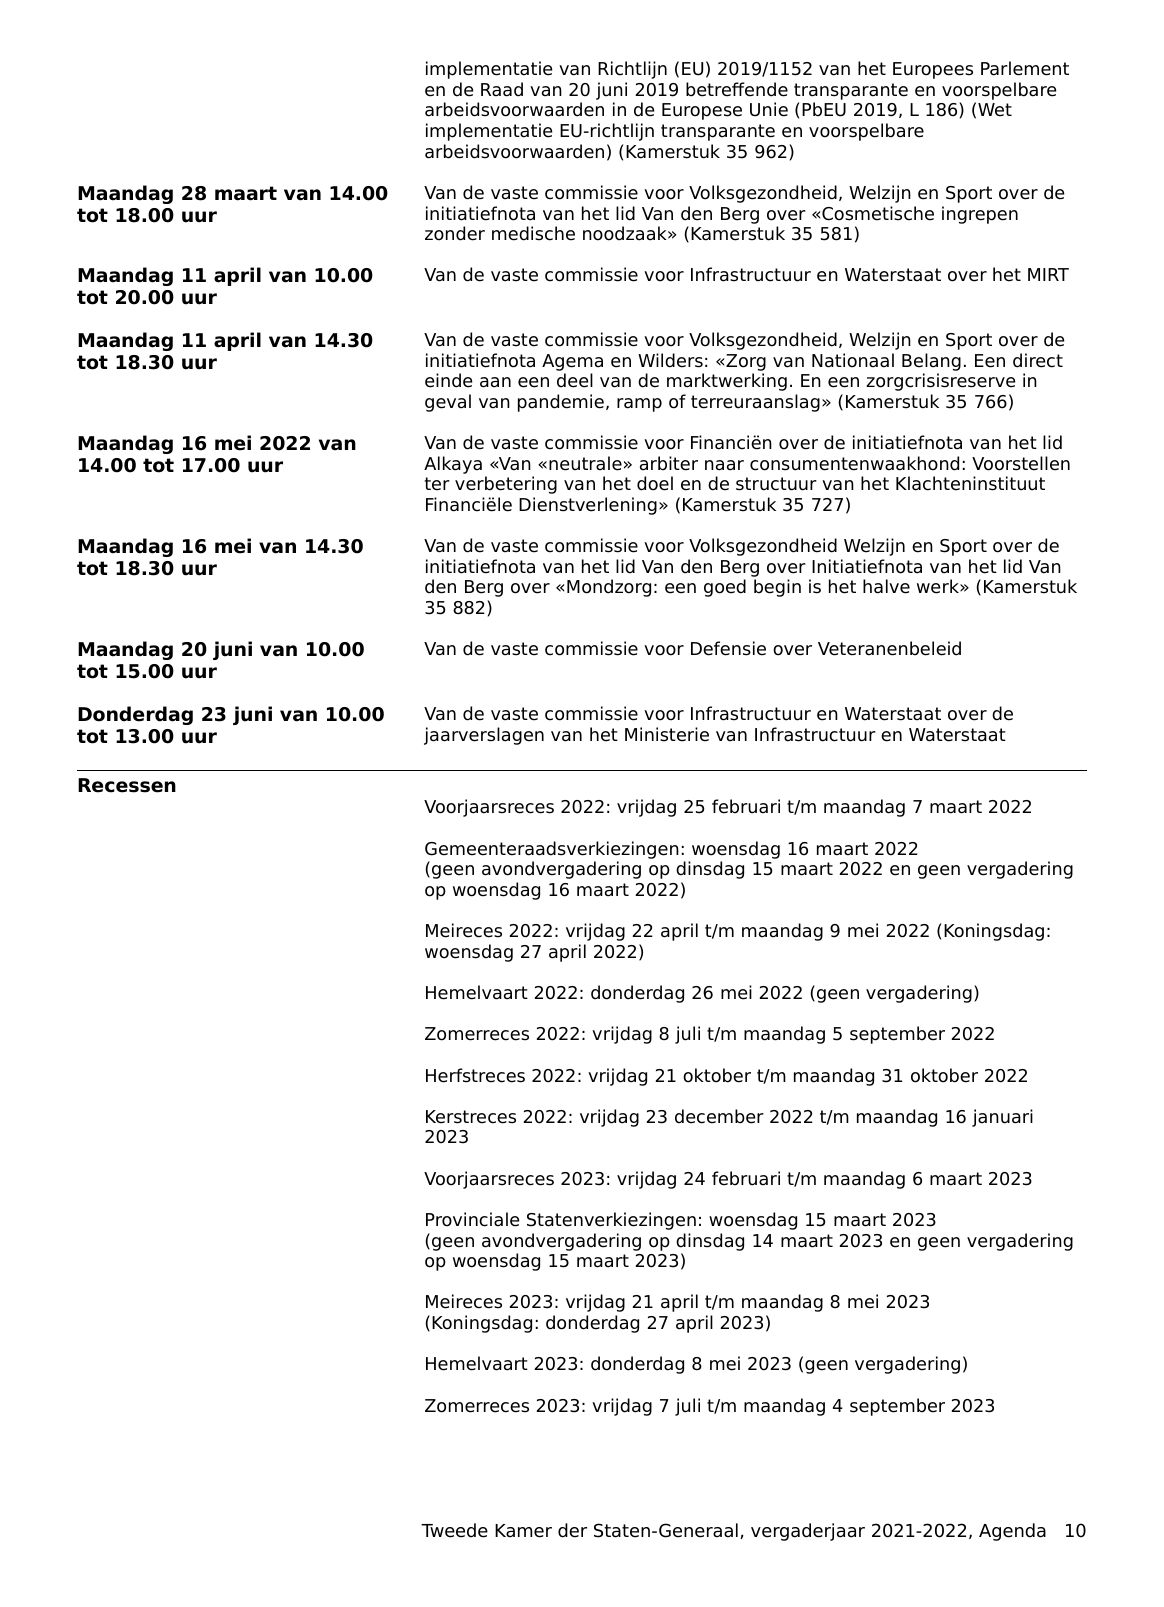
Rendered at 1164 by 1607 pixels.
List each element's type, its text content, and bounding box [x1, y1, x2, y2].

table_cell Kerstreces 2022: vrijdag 23 december 2022 t/m maandag 16 januari 2023 [418, 1107, 1087, 1148]
table_cell [401, 921, 418, 962]
table_cell Maandag 16 mei van 14.30 tot 18.30 uur [77, 536, 401, 619]
table_cell [418, 1045, 1087, 1066]
table_cell [77, 59, 401, 162]
table_cell Van de vaste commissie voor Infrastructuur en Waterstaat over het MIRT [418, 265, 1087, 309]
table_cell [401, 619, 418, 639]
table_cell [401, 1169, 418, 1189]
table_cell [77, 619, 401, 639]
table_cell [77, 245, 401, 265]
table_cell [418, 1004, 1087, 1024]
table_cell (geen avondvergadering op dinsdag 15 maart 2022 en geen vergadering op woensdag 16 maart 2022) [418, 859, 1087, 901]
table_cell [401, 1045, 418, 1066]
table_cell Maandag 20 juni van 10.00 tot 15.00 uur [77, 639, 401, 683]
table_header Recessen [77, 771, 401, 797]
table_cell Voorjaarsreces 2023: vrijdag 24 februari t/m maandag 6 maart 2023 [418, 1169, 1087, 1189]
table_cell [401, 162, 418, 183]
table_cell [401, 901, 418, 921]
table_cell [77, 1045, 401, 1066]
table_cell [418, 413, 1087, 433]
table_cell [418, 1086, 1087, 1107]
table_cell (Koningsdag: donderdag 27 april 2023) [418, 1313, 1087, 1334]
table_cell Maandag 11 april van 10.00 tot 20.00 uur [77, 265, 401, 309]
table_cell [77, 1169, 401, 1189]
table_cell Maandag 11 april van 14.30 tot 18.30 uur [77, 330, 401, 412]
table_cell Voorjaarsreces 2022: vrijdag 25 februari t/m maandag 7 maart 2022 [418, 798, 1087, 818]
table_cell [418, 516, 1087, 536]
table_cell [401, 330, 418, 412]
table_cell Maandag 28 maart van 14.00 tot 18.00 uur [77, 183, 401, 245]
table_cell [401, 683, 418, 704]
table_cell [77, 921, 401, 962]
table_cell [401, 1066, 418, 1086]
table_cell [418, 683, 1087, 704]
table_cell [77, 309, 401, 330]
table_cell [77, 1354, 401, 1375]
table_cell [418, 309, 1087, 330]
table_cell Maandag 16 mei 2022 van 14.00 tot 17.00 uur [77, 433, 401, 516]
table_cell [77, 516, 401, 536]
table_cell [77, 1066, 401, 1086]
table_cell [418, 1189, 1087, 1210]
table_cell [77, 1189, 401, 1210]
table_cell Zomerreces 2023: vrijdag 7 juli t/m maandag 4 september 2023 [418, 1396, 1087, 1416]
table_cell [401, 536, 418, 619]
table_cell Herfstreces 2022: vrijdag 21 oktober t/m maandag 31 oktober 2022 [418, 1066, 1087, 1086]
table_cell [77, 162, 401, 183]
table_cell [401, 963, 418, 983]
table_cell [401, 1375, 418, 1396]
table_cell Van de vaste commissie voor Financiën over de initiatiefnota van het lid Alkaya «Van «neutrale» arbiter naar consumentenwaakhond: Voorstellen ter verbetering van het doel en de structuur van het Klachteninstituut Financiële Dienstverlening» (Kamerstuk 35 727) [418, 433, 1087, 516]
table_cell [77, 1293, 401, 1313]
table_cell [77, 1210, 401, 1231]
table_cell [401, 1272, 418, 1292]
table_cell [401, 1024, 418, 1045]
table_cell [401, 1334, 418, 1354]
table_cell [401, 516, 418, 536]
table_cell [401, 1313, 418, 1334]
table_cell Hemelvaart 2023: donderdag 8 mei 2023 (geen vergadering) [418, 1354, 1087, 1375]
table_cell [77, 1375, 401, 1396]
table_cell [401, 704, 418, 748]
table_cell [77, 1313, 401, 1334]
table_cell [418, 1148, 1087, 1169]
table_cell [401, 309, 418, 330]
table_cell [77, 1107, 401, 1148]
table_header [418, 771, 1087, 797]
table_cell [77, 683, 401, 704]
table_cell [77, 859, 401, 901]
table_cell [401, 1107, 418, 1148]
table_cell Donderdag 23 juni van 10.00 tot 13.00 uur [77, 704, 401, 748]
table_cell [401, 245, 418, 265]
table_cell [401, 798, 418, 818]
table_cell [418, 818, 1087, 839]
table_cell [77, 413, 401, 433]
table_cell Hemelvaart 2022: donderdag 26 mei 2022 (geen vergadering) [418, 983, 1087, 1004]
table_cell Provinciale Statenverkiezingen: woensdag 15 maart 2023 [418, 1210, 1087, 1231]
table_cell [418, 162, 1087, 183]
table_cell Van de vaste commissie voor Volksgezondheid, Welzijn en Sport over de initiatiefnota Agema en Wilders: «Zorg van Nationaal Belang. Een direct einde aan een deel van de marktwerking. En een zorgcrisisreserve in geval van pandemie, ramp of terreuraanslag» (Kamerstuk 35 766) [418, 330, 1087, 412]
table_cell [418, 245, 1087, 265]
table_cell [401, 1004, 418, 1024]
table_cell [401, 1189, 418, 1210]
table_cell [77, 1148, 401, 1169]
table_cell [401, 1231, 418, 1272]
table_cell [401, 1210, 418, 1231]
table_cell [77, 1272, 401, 1292]
table_cell [401, 183, 418, 245]
table_cell [401, 1086, 418, 1107]
table_header [401, 771, 418, 797]
table_cell [77, 1004, 401, 1024]
table_cell [401, 1354, 418, 1375]
table_cell Van de vaste commissie voor Volksgezondheid Welzijn en Sport over de initiatiefnota van het lid Van den Berg over Initiatiefnota van het lid Van den Berg over «Mondzorg: een goed begin is het halve werk» (Kamerstuk 35 882) [418, 536, 1087, 619]
table_cell [418, 901, 1087, 921]
table_cell Van de vaste commissie voor Defensie over Veteranenbeleid [418, 639, 1087, 683]
table_cell [401, 639, 418, 683]
table_cell Meireces 2023: vrijdag 21 april t/m maandag 8 mei 2023 [418, 1293, 1087, 1313]
table_cell [418, 619, 1087, 639]
table_cell Meireces 2022: vrijdag 22 april t/m maandag 9 mei 2022 (Koningsdag: woensdag 27 april 2022) [418, 921, 1087, 962]
table_cell [77, 818, 401, 839]
table_cell [401, 859, 418, 901]
table_cell [401, 265, 418, 309]
table_cell Zomerreces 2022: vrijdag 8 juli t/m maandag 5 september 2022 [418, 1024, 1087, 1045]
table_cell [77, 901, 401, 921]
table_cell [77, 1396, 401, 1416]
table_cell [77, 1334, 401, 1354]
table_cell [418, 1334, 1087, 1354]
table_cell [77, 1024, 401, 1045]
table_cell [401, 1148, 418, 1169]
table_cell [77, 1086, 401, 1107]
table_cell (geen avondvergadering op dinsdag 14 maart 2023 en geen vergadering op woensdag 15 maart 2023) [418, 1231, 1087, 1272]
table_cell Van de vaste commissie voor Infrastructuur en Waterstaat over de jaarverslagen van het Ministerie van Infrastructuur en Waterstaat [418, 704, 1087, 748]
table_cell [77, 983, 401, 1004]
table_cell implementatie van Richtlijn (EU) 2019/1152 van het Europees Parlement en de Raad van 20 juni 2019 betreffende transparante en voorspelbare arbeidsvoorwaarden in de Europese Unie (PbEU 2019, L 186) (Wet implementatie EU-richtlijn transparante en voorspelbare arbeidsvoorwaarden) (Kamerstuk 35 962) [418, 59, 1087, 162]
table_cell [401, 433, 418, 516]
table_cell [77, 963, 401, 983]
table_cell [401, 1293, 418, 1313]
table_cell Gemeenteraadsverkiezingen: woensdag 16 maart 2022 [418, 839, 1087, 859]
table_cell [77, 839, 401, 859]
table_cell [401, 818, 418, 839]
table_cell Van de vaste commissie voor Volksgezondheid, Welzijn en Sport over de initiatiefnota van het lid Van den Berg over «Cosmetische ingrepen zonder medische noodzaak» (Kamerstuk 35 581) [418, 183, 1087, 245]
table_cell [401, 59, 418, 162]
table_cell [401, 1396, 418, 1416]
table_cell [401, 413, 418, 433]
table_cell [77, 798, 401, 818]
table_cell [418, 1272, 1087, 1292]
table_cell [418, 1375, 1087, 1396]
table_cell [77, 1231, 401, 1272]
table_cell [418, 963, 1087, 983]
table_cell [401, 839, 418, 859]
table_cell [401, 983, 418, 1004]
